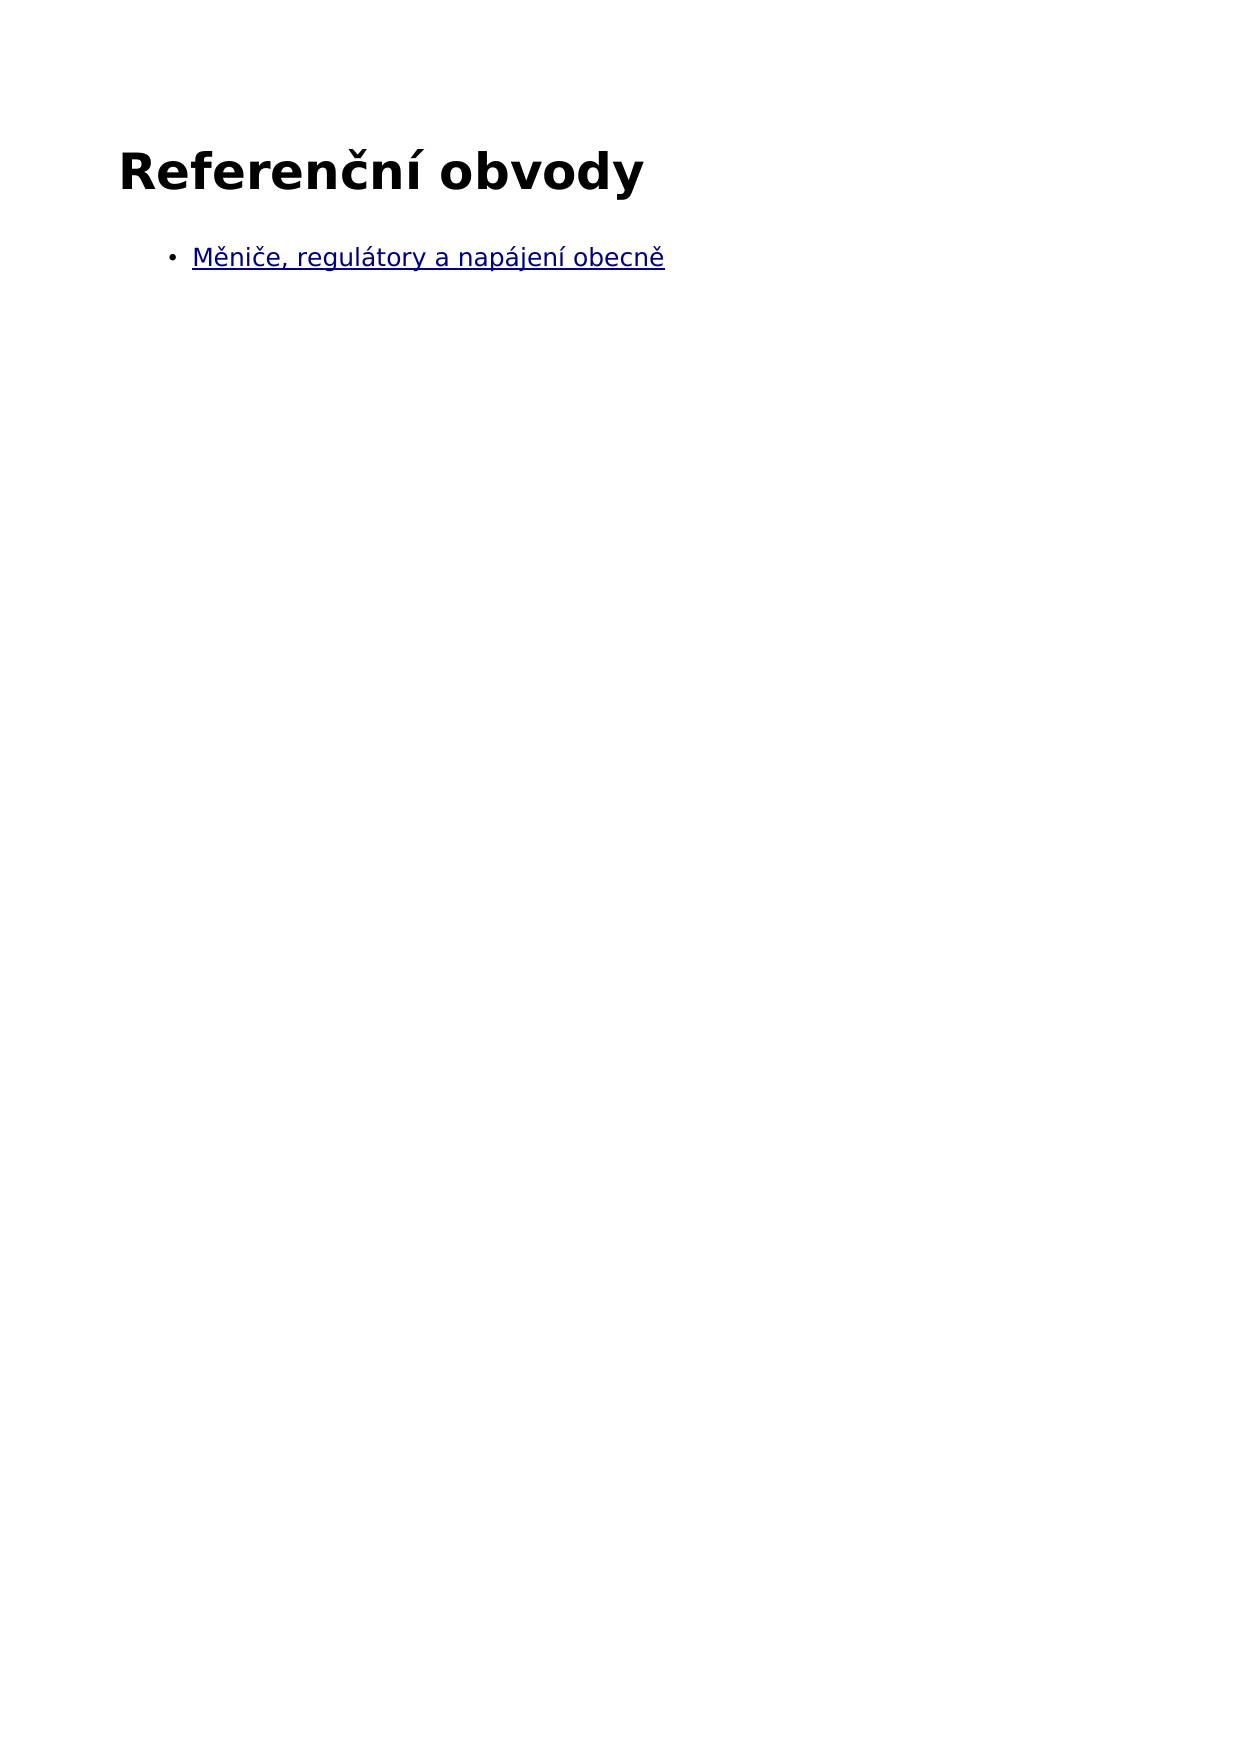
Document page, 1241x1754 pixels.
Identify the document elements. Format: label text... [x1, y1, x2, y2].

subtitle Referenční obvody [118, 143, 1122, 201]
list Měniče, regulátory a napájení obecně [177, 243, 1122, 272]
